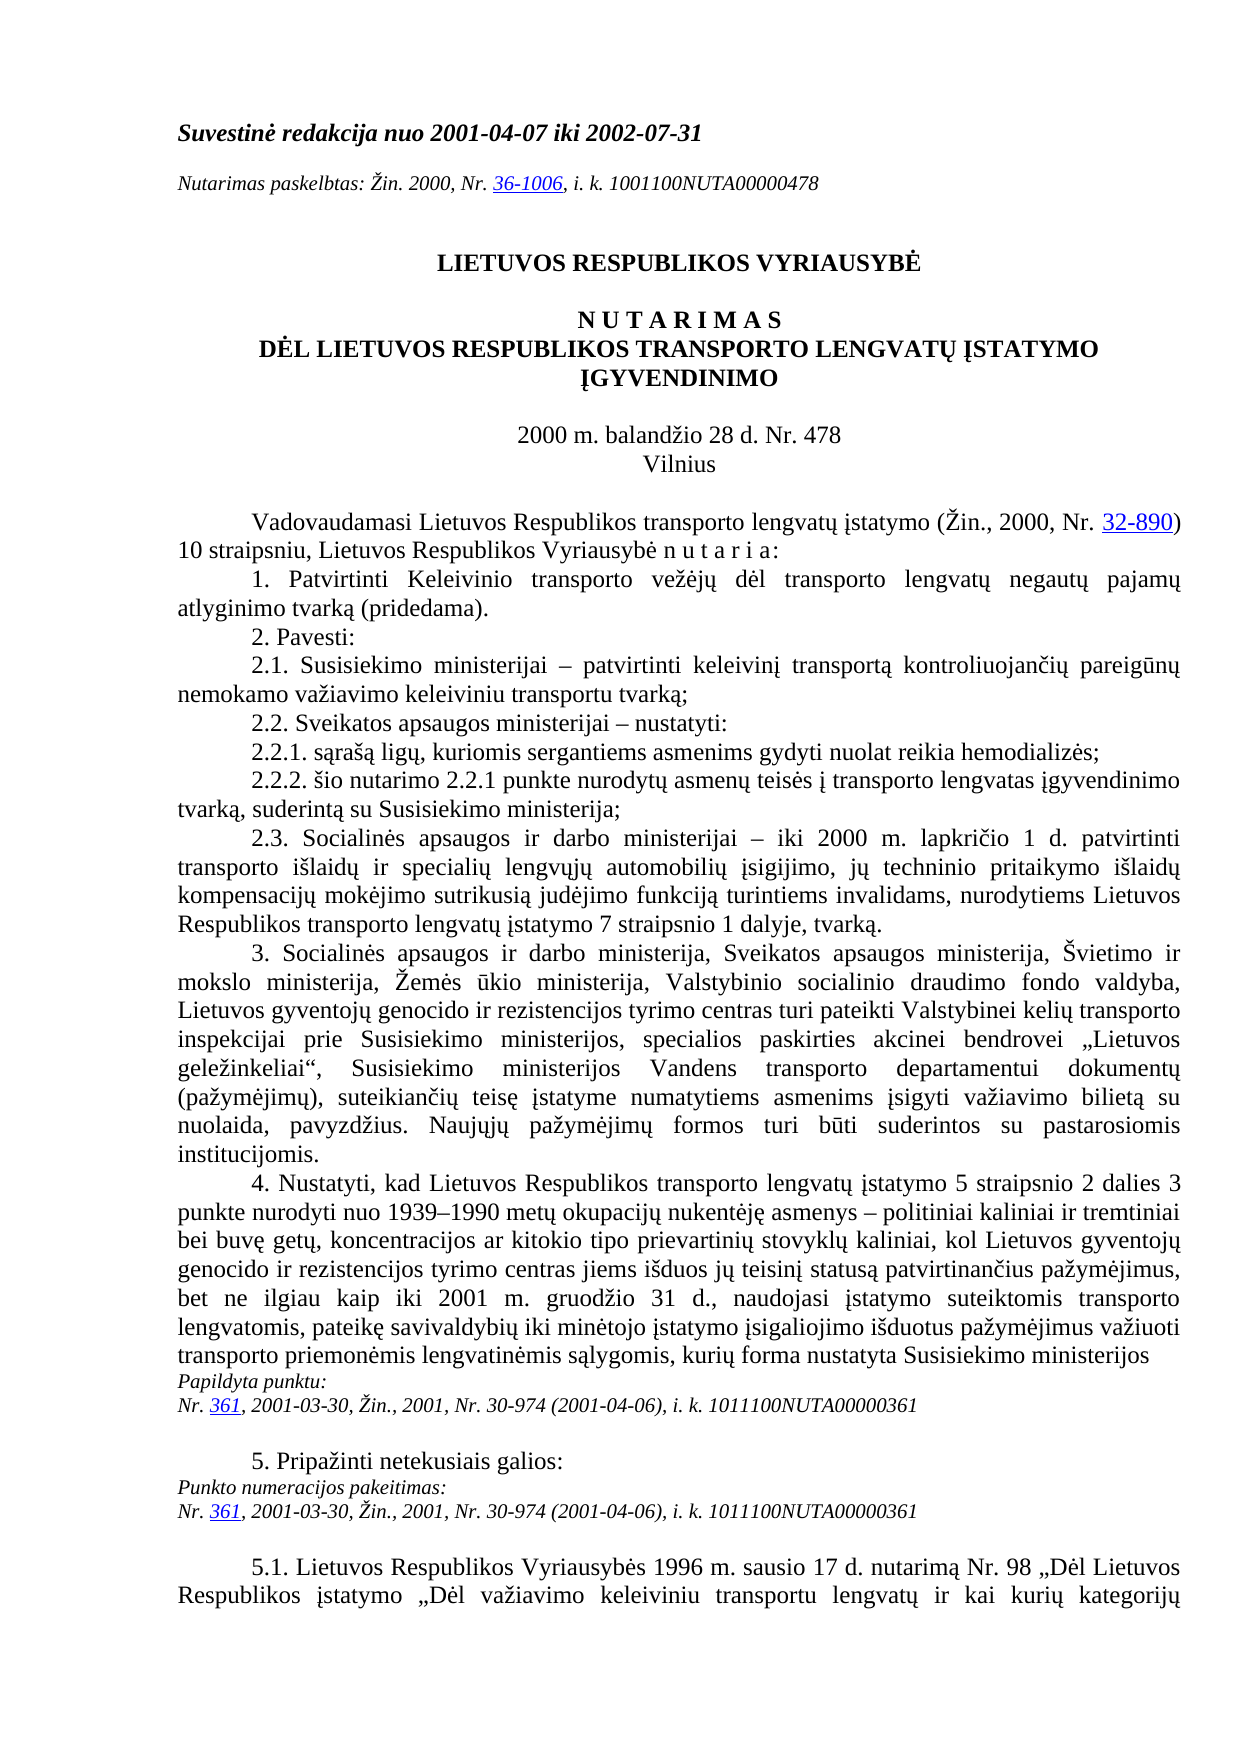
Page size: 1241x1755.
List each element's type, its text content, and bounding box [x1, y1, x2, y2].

text Punkto numeracijos pakeitimas: [177, 1475, 1181, 1499]
text LIETUVOS RESPUBLIKOS VYRIAUSYBĖ [177, 248, 1181, 277]
text Nr. 361, 2001-03-30, Žin., 2001, Nr. 30-974 (2001-04-06), i. k. 1011100NUTA00000361 [177, 1499, 1181, 1523]
text 5.1. Lietuvos Respublikos Vyriausybės 1996 m. sausio 17 d. nutarimą Nr. 98 „Dėl Lietuvos Respublikos įstatymo „Dėl važiavimo keleiviniu transportu lengvatų ir kai kurių kategorijų [177, 1552, 1181, 1609]
text 2.3. Socialinės apsaugos ir darbo ministerijai – iki 2000 m. lapkričio 1 d. patvirtinti transporto išlaidų ir specialių lengvųjų automobilių įsigijimo, jų techninio pritaikymo išlaidų kompensacijų mokėjimo sutrikusią judėjimo funkciją turintiems invalidams, nurodytiems Lietuvos Respublikos transporto lengvatų įstatymo 7 straipsnio 1 dalyje, tvarką. [177, 823, 1181, 938]
text Suvestinė redakcija nuo 2001-04-07 iki 2002-07-31 [177, 118, 1181, 147]
text Vadovaudamasi Lietuvos Respublikos transporto lengvatų įstatymo (Žin., 2000, Nr. 32-890) 10 straipsniu, Lietuvos Respublikos Vyriausybė nutaria: [177, 507, 1181, 564]
text Papildyta punktu: [177, 1369, 1181, 1393]
text 2.2.1. sąrašą ligų, kuriomis sergantiems asmenims gydyti nuolat reikia hemodializės; [177, 737, 1181, 765]
text 2.2.2. šio nutarimo 2.2.1 punkte nurodytų asmenų teisės į transporto lengvatas įgyvendinimo tvarką, suderintą su Susisiekimo ministerija; [177, 765, 1181, 823]
text 1. Patvirtinti Keleivinio transporto vežėjų dėl transporto lengvatų negautų pajamų atlyginimo tvarką (pridedama). [177, 564, 1181, 622]
text 3. Socialinės apsaugos ir darbo ministerija, Sveikatos apsaugos ministerija, Švietimo ir mokslo ministerija, Žemės ūkio ministerija, Valstybinio socialinio draudimo fondo valdyba, Lietuvos gyventojų genocido ir rezistencijos tyrimo centras turi pateikti Valstybinei kelių transporto inspekcijai prie Susisiekimo ministerijos, specialios paskirties akcinei bendrovei „Lietuvos geležinkeliai“, Susisiekimo ministerijos Vandens transporto departamentui dokumentų (pažymėjimų), suteikiančių teisę įstatyme numatytiems asmenims įsigyti važiavimo bilietą su nuolaida, pavyzdžius. Naujųjų pažymėjimų formos turi būti suderintos su pastarosiomis institucijomis. [177, 938, 1181, 1168]
text 2.1. Susisiekimo ministerijai – patvirtinti keleivinį transportą kontroliuojančių pareigūnų nemokamo važiavimo keleiviniu transportu tvarką; [177, 650, 1181, 708]
text Vilnius [177, 449, 1181, 478]
text DĖL LIETUVOS RESPUBLIKOS TRANSPORTO LENGVATŲ ĮSTATYMO ĮGYVENDINIMO [177, 334, 1181, 392]
text 5. Pripažinti netekusiais galios: [177, 1446, 1181, 1475]
text Nr. 361, 2001-03-30, Žin., 2001, Nr. 30-974 (2001-04-06), i. k. 1011100NUTA00000361 [177, 1393, 1181, 1417]
text Nutarimas paskelbtas: Žin. 2000, Nr. 36-1006, i. k. 1001100NUTA00000478 [177, 171, 1181, 195]
text 2000 m. balandžio 28 d. Nr. 478 [177, 420, 1181, 449]
text 2. Pavesti: [177, 622, 1181, 650]
text 2.2. Sveikatos apsaugos ministerijai – nustatyti: [177, 708, 1181, 737]
text 4. Nustatyti, kad Lietuvos Respublikos transporto lengvatų įstatymo 5 straipsnio 2 dalies 3 punkte nurodyti nuo 1939–1990 metų okupacijų nukentėję asmenys – politiniai kaliniai ir tremtiniai bei buvę getų, koncentracijos ar kitokio tipo prievartinių stovyklų kaliniai, kol Lietuvos gyventojų genocido ir rezistencijos tyrimo centras jiems išduos jų teisinį statusą patvirtinančius pažymėjimus, bet ne ilgiau kaip iki 2001 m. gruodžio 31 d., naudojasi įstatymo suteiktomis transporto lengvatomis, pateikę savivaldybių iki minėtojo įstatymo įsigaliojimo išduotus pažymėjimus važiuoti transporto priemonėmis lengvatinėmis sąlygomis, kurių forma nustatyta Susisiekimo ministerijos [177, 1168, 1181, 1369]
text N U T A R I M A S [177, 305, 1181, 334]
